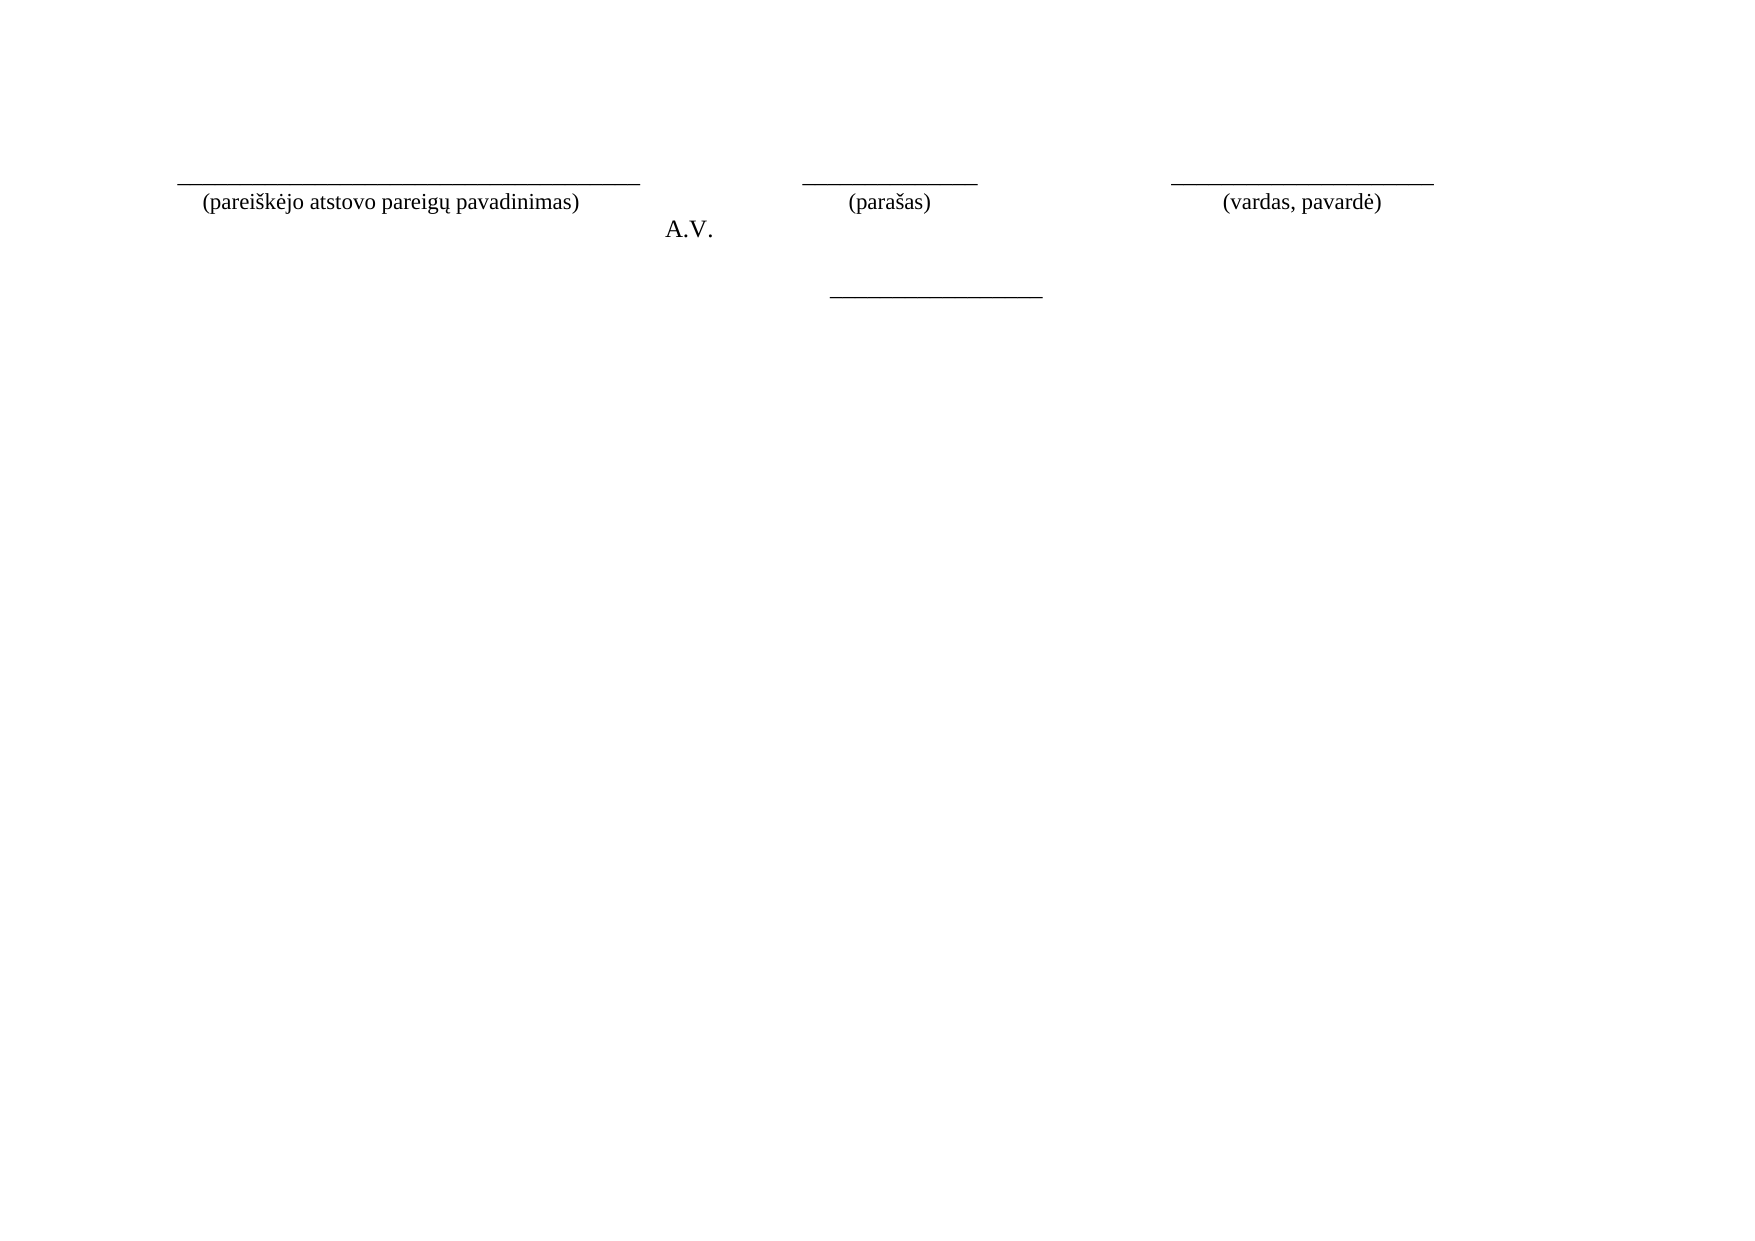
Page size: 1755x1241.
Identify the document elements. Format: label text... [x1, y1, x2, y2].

text _________________ [177, 272, 1695, 301]
text (pareiškėjo atstovo pareigų pavadinimas) (parašas) (vardas, pavardė) [202, 188, 1695, 214]
text _____________________________________ ______________ _____________________ [177, 159, 1695, 188]
text A.V. [665, 214, 1695, 243]
